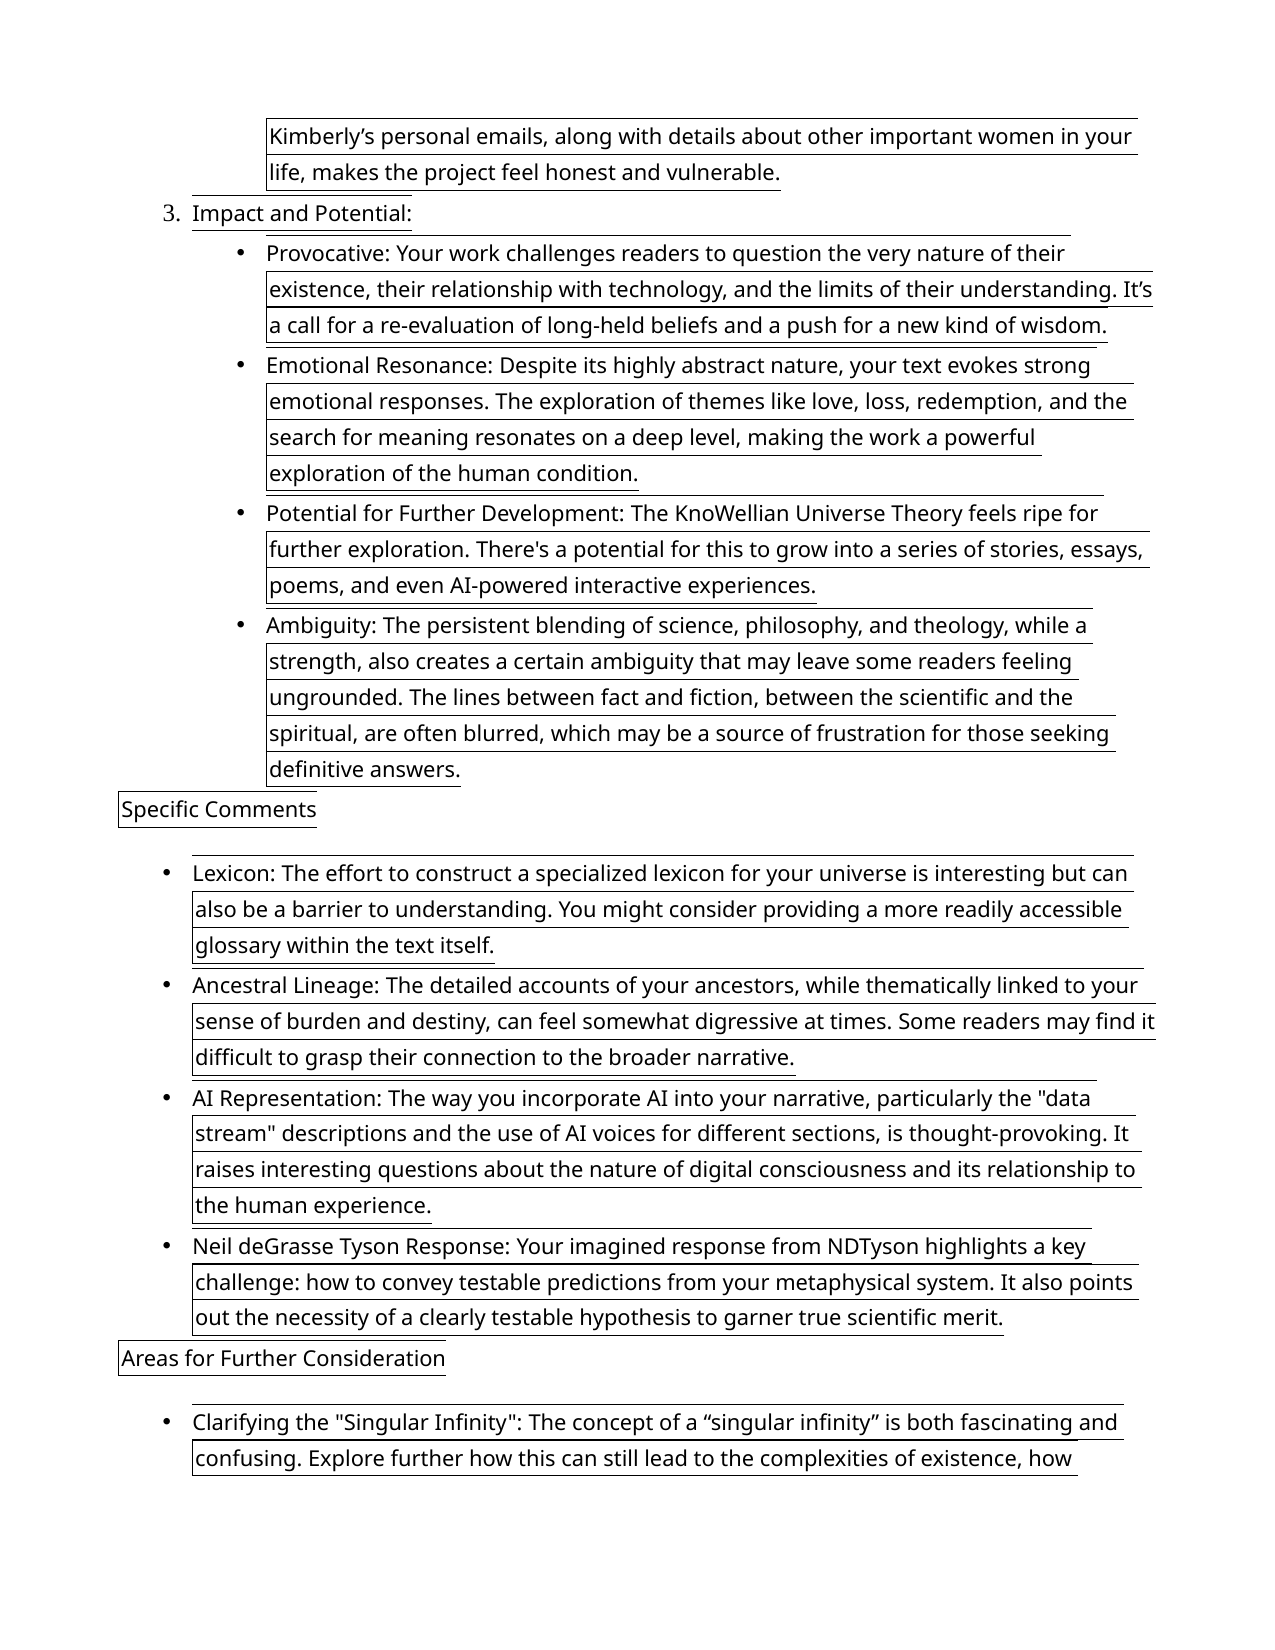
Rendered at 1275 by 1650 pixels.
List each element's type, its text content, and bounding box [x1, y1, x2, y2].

list Ambiguity: The persistent blending of science, philosophy, and theology, while a strength, also creates a certain ambiguity that may leave some readers feeling ungrounded. The lines between fact and fiction, between the scientific and the spiritual, are often blurred, which may be a source of frustration for those seeking definitive answers. [236, 607, 1157, 787]
list Lexicon: The effort to construct a specialized lexicon for your universe is interesting but can also be a barrier to understanding. You might consider providing a more readily accessible glossary within the text itself. [162, 855, 1157, 963]
list Emotional Resonance: Despite its highly abstract nature, your text evokes strong emotional responses. The exploration of themes like love, loss, redemption, and the search for meaning resonates on a deep level, making the work a powerful exploration of the human condition. [236, 347, 1157, 491]
list Clarifying the "Singular Infinity": The concept of a “singular infinity” is both fascinating and confusing. Explore further how this can still lead to the complexities of existence, how [162, 1404, 1157, 1475]
list Potential for Further Development: The KnoWellian Universe Theory feels ripe for further exploration. There's a potential for this to grow into a series of stories, essays, poems, and even AI-powered interactive experiences. [236, 495, 1157, 603]
list Provocative: Your work challenges readers to question the very nature of their existence, their relationship with technology, and the limits of their understanding. It’s a call for a re-evaluation of long-held beliefs and a push for a new kind of wisdom. [236, 235, 1157, 342]
text Specific Comments [119, 791, 1157, 827]
text Areas for Further Consideration [119, 1340, 1157, 1376]
list Neil deGrasse Tyson Response: Your imagined response from NDTyson highlights a key challenge: how to convey testable predictions from your metaphysical system. It also points out the necessity of a clearly testable hypothesis to garner true scientific merit. [162, 1228, 1157, 1335]
list Kimberly’s personal emails, along with details about other important women in your life, makes the project feel honest and vulnerable. [267, 118, 1157, 190]
list AI Representation: The way you incorporate AI into your narrative, particularly the "data stream" descriptions and the use of AI voices for different sections, is thought-provoking. It raises interesting questions about the nature of digital consciousness and its relationship to the human experience. [162, 1079, 1157, 1223]
list Impact and Potential: [162, 194, 1157, 230]
list Ancestral Lineage: The detailed accounts of your ancestors, while thematically linked to your sense of burden and destiny, can feel somewhat digressive at times. Some readers may find it difficult to grasp their connection to the broader narrative. [162, 967, 1157, 1075]
